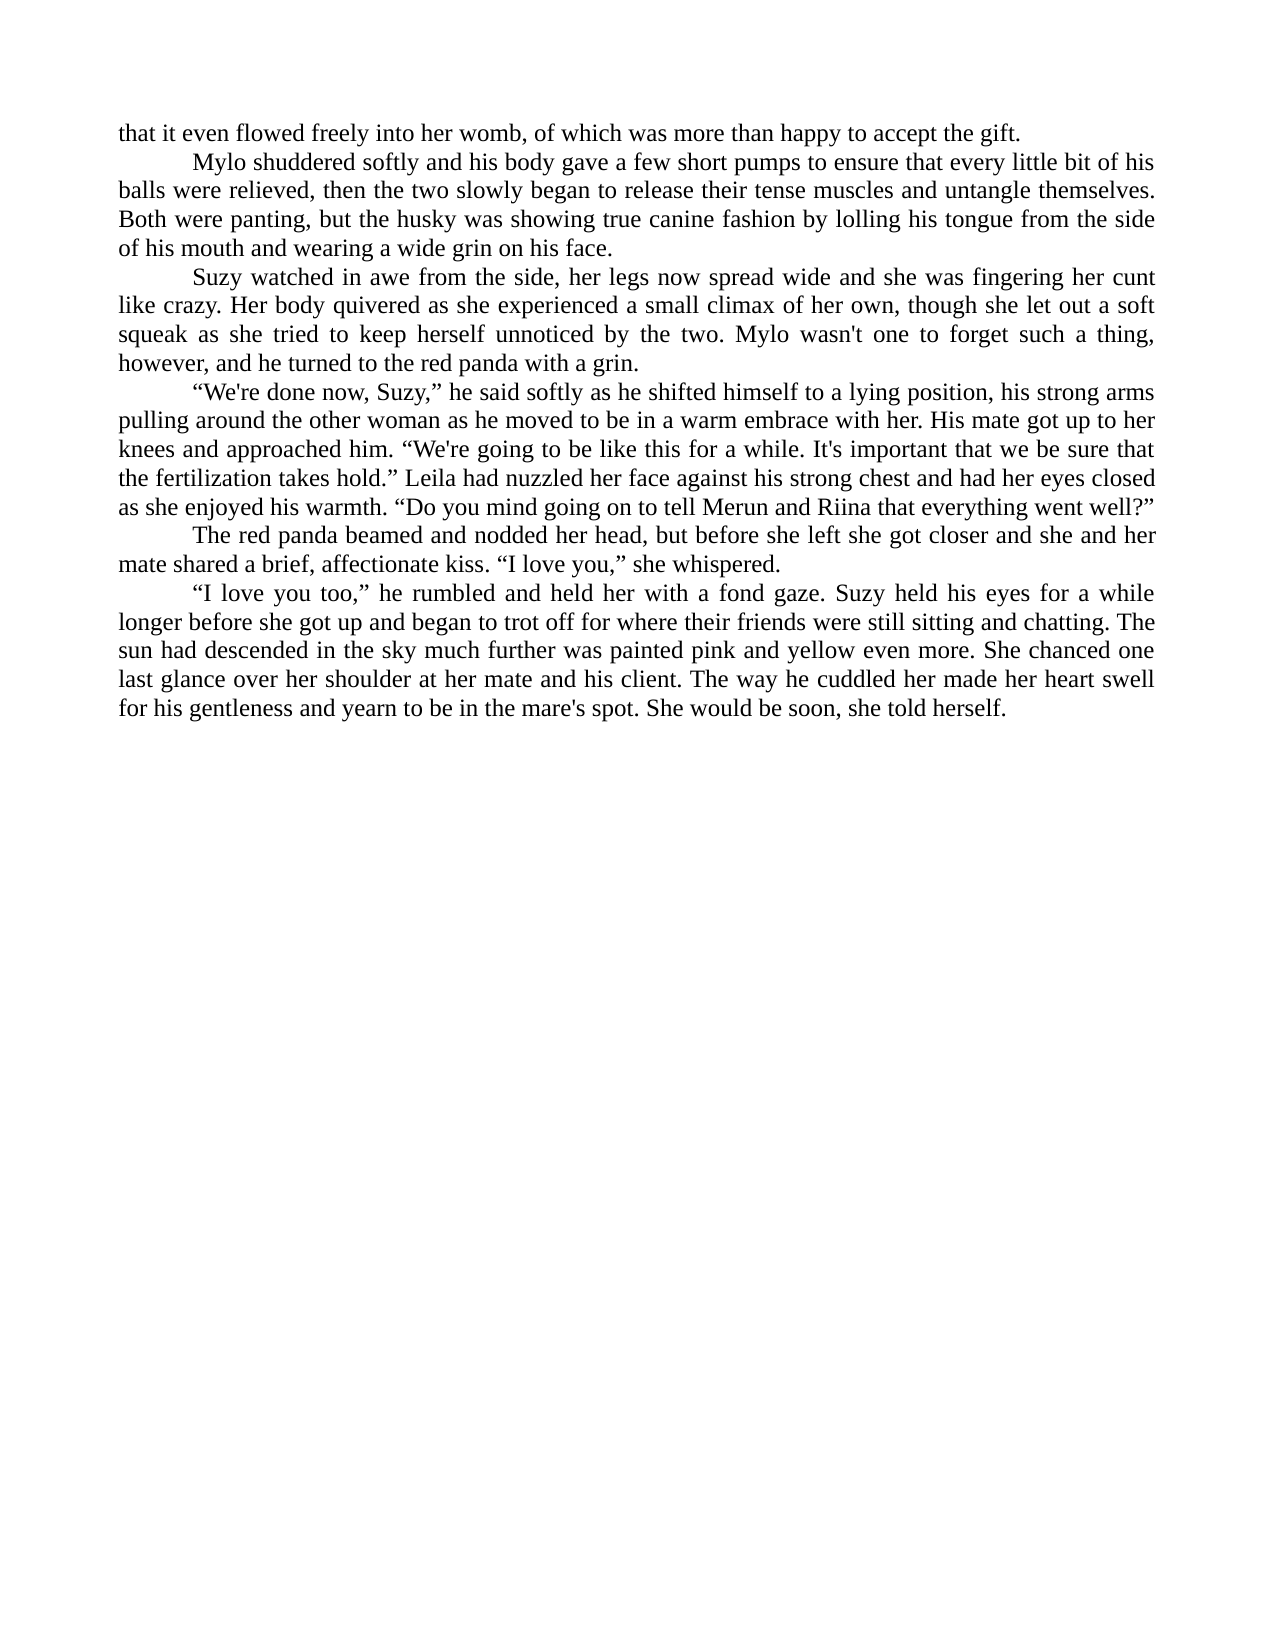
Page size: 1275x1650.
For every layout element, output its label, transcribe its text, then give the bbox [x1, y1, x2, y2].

text Suzy watched in awe from the side, her legs now spread wide and she was fingering her cunt like crazy. Her body quivered as she experienced a small climax of her own, though she let out a soft squeak as she tried to keep herself unnoticed by the two. Mylo wasn't one to forget such a thing, however, and he turned to the red panda with a grin. [118, 262, 1157, 377]
text “We're done now, Suzy,” he said softly as he shifted himself to a lying position, his strong arms pulling around the other woman as he moved to be in a warm embrace with her. His mate got up to her knees and approached him. “We're going to be like this for a while. It's important that we be sure that the fertilization takes hold.” Leila had nuzzled her face against his strong chest and had her eyes closed as she enjoyed his warmth. “Do you mind going on to tell Merun and Riina that everything went well?” [118, 377, 1157, 521]
text Mylo shuddered softly and his body gave a few short pumps to ensure that every little bit of his balls were relieved, then the two slowly began to release their tense muscles and untangle themselves. Both were panting, but the husky was showing true canine fashion by lolling his tongue from the side of his mouth and wearing a wide grin on his face. [118, 147, 1157, 262]
text “I love you too,” he rumbled and held her with a fond gaze. Suzy held his eyes for a while longer before she got up and began to trot off for where their friends were still sitting and chatting. The sun had descended in the sky much further was painted pink and yellow even more. She chanced one last glance over her shoulder at her mate and his client. The way he cuddled her made her heart swell for his gentleness and yearn to be in the mare's spot. She would be soon, she told herself. [118, 578, 1157, 722]
text that it even flowed freely into her womb, of which was more than happy to accept the gift. [118, 118, 1157, 147]
text The red panda beamed and nodded her head, but before she left she got closer and she and her mate shared a brief, affectionate kiss. “I love you,” she whispered. [118, 521, 1157, 578]
